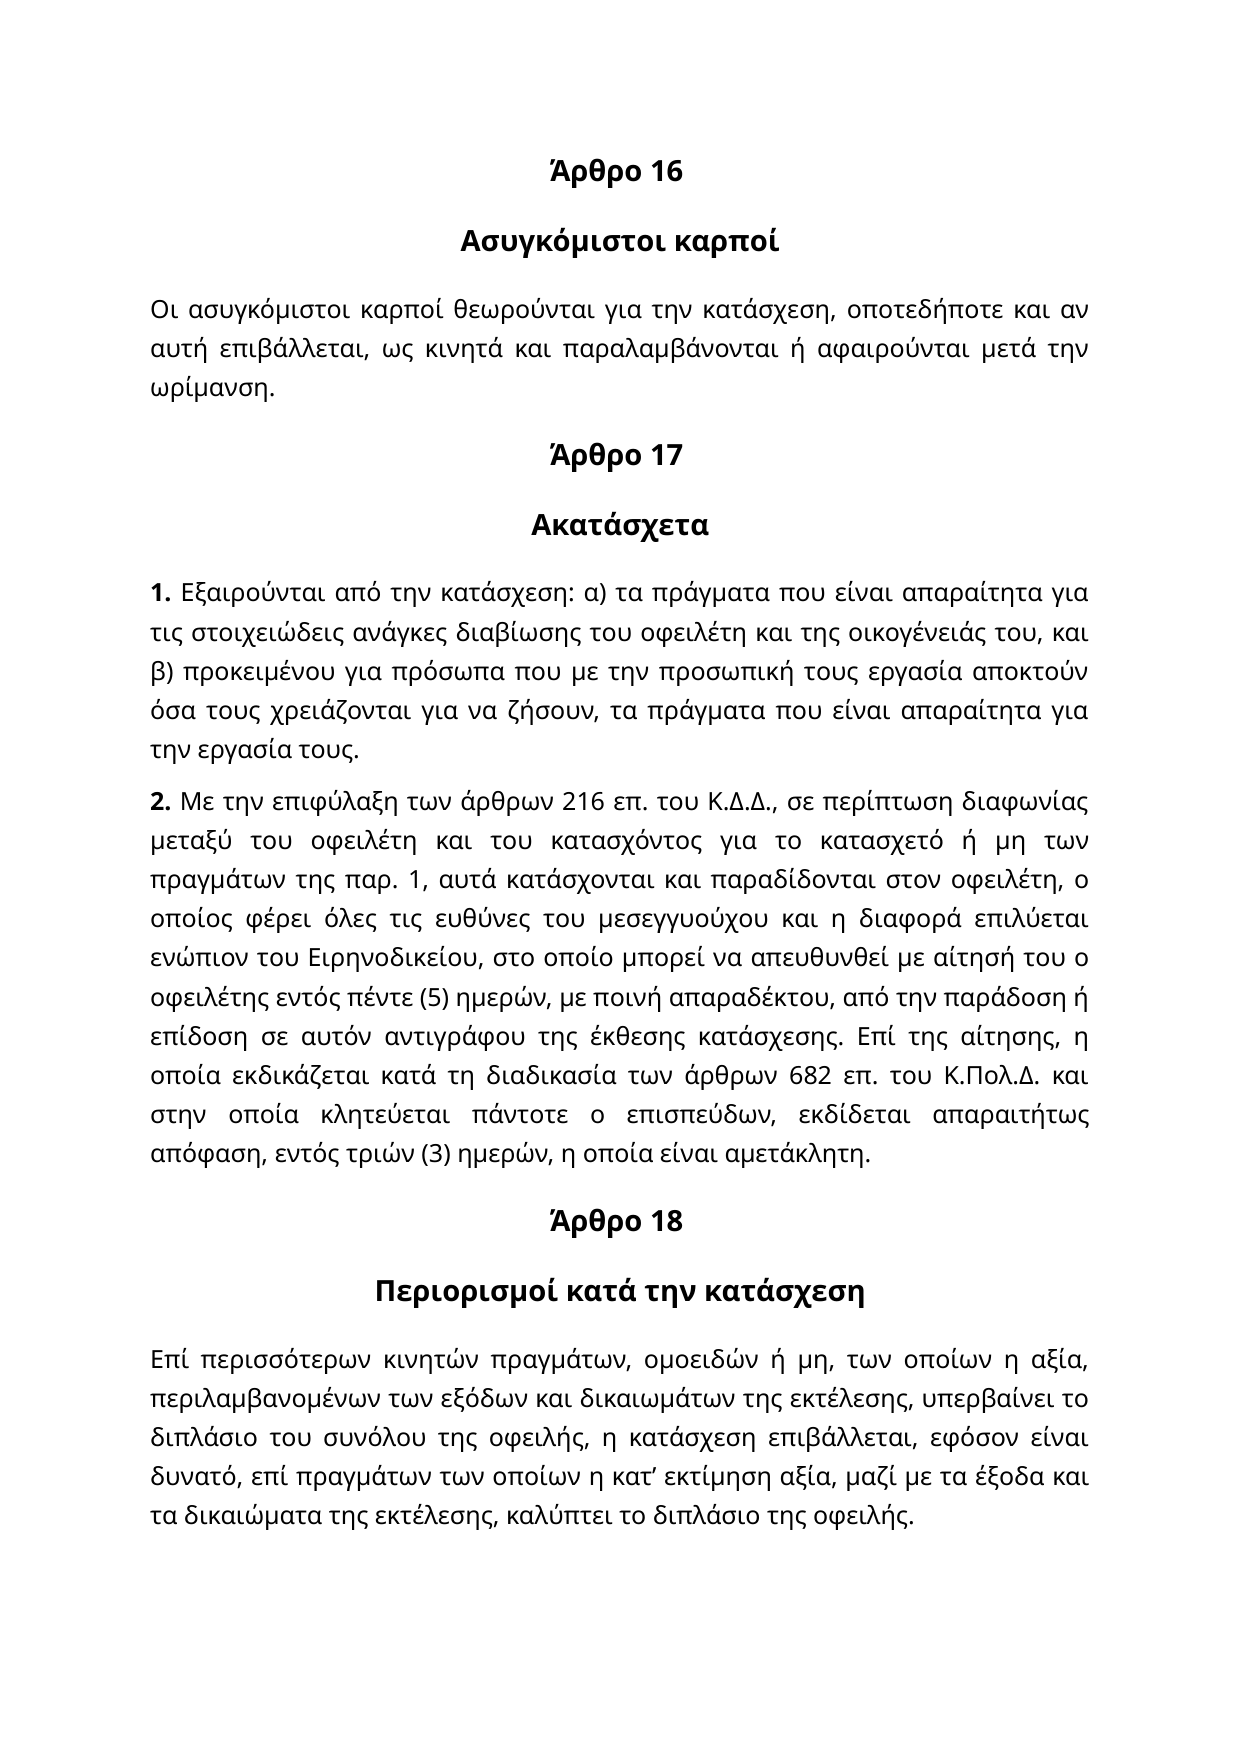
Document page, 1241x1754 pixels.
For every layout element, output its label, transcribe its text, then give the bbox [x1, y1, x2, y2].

text 1. Εξαιρούνται από την κατάσχεση: α) τα πράγματα που είναι απαραίτητα για τις στοιχειώδεις ανάγκες διαβίωσης του οφειλέτη και της οικογένειάς του, και β) προκειμένου για πρόσωπα που με την προσωπική τους εργασία αποκτούν όσα τους χρειάζονται για να ζήσουν, τα πράγματα που είναι απαραίτητα για την εργασία τους. [150, 575, 1090, 766]
text Επί περισσότερων κινητών πραγμάτων, ομοειδών ή μη, των οποίων η αξία, περιλαμβανομένων των εξόδων και δικαιωμάτων της εκτέλεσης, υπερβαίνει το διπλάσιο του συνόλου της οφειλής, η κατάσχεση επιβάλλεται, εφόσον είναι δυνατό, επί πραγμάτων των οποίων η κατ’ εκτίμηση αξία, μαζί με τα έξοδα και τα δικαιώματα της εκτέλεσης, καλύπτει το διπλάσιο της οφειλής. [150, 1341, 1090, 1532]
subtitle Ασυγκόμιστοι καρποί [150, 221, 1090, 260]
subtitle Άρθρο 16 [150, 150, 1090, 190]
text 2. Με την επιφύλαξη των άρθρων 216 επ. του Κ.Δ.Δ., σε περίπτωση διαφωνίας μεταξύ του οφειλέτη και του κατασχόντος για το κατασχετό ή μη των πραγμάτων της παρ. 1, αυτά κατάσχονται και παραδίδονται στον οφειλέτη, ο οποίος φέρει όλες τις ευθύνες του μεσεγγυούχου και η διαφορά επιλύεται ενώπιον του Ειρηνοδικείου, στο οποίο μπορεί να απευθυνθεί με αίτησή του ο οφειλέτης εντός πέντε (5) ημερών, με ποινή απαραδέκτου, από την παράδοση ή επίδοση σε αυτόν αντιγράφου της έκθεσης κατάσχεσης. Επί της αίτησης, η οποία εκδικάζεται κατά τη διαδικασία των άρθρων 682 επ. του Κ.Πολ.Δ. και στην οποία κλητεύεται πάντοτε ο επισπεύδων, εκδίδεται απαραιτήτως απόφαση, εντός τριών (3) ημερών, η οποία είναι αμετάκλητη. [150, 783, 1090, 1170]
text Οι ασυγκόμιστοι καρποί θεωρούνται για την κατάσχεση, οποτεδήποτε και αν αυτή επιβάλλεται, ως κινητά και παραλαμβάνονται ή αφαιρούνται μετά την ωρίμανση. [150, 291, 1090, 404]
subtitle Άρθρο 18 [150, 1200, 1090, 1240]
subtitle Ακατάσχετα [150, 504, 1090, 544]
subtitle Περιορισμοί κατά την κατάσχεση [150, 1271, 1090, 1310]
subtitle Άρθρο 17 [150, 434, 1090, 473]
